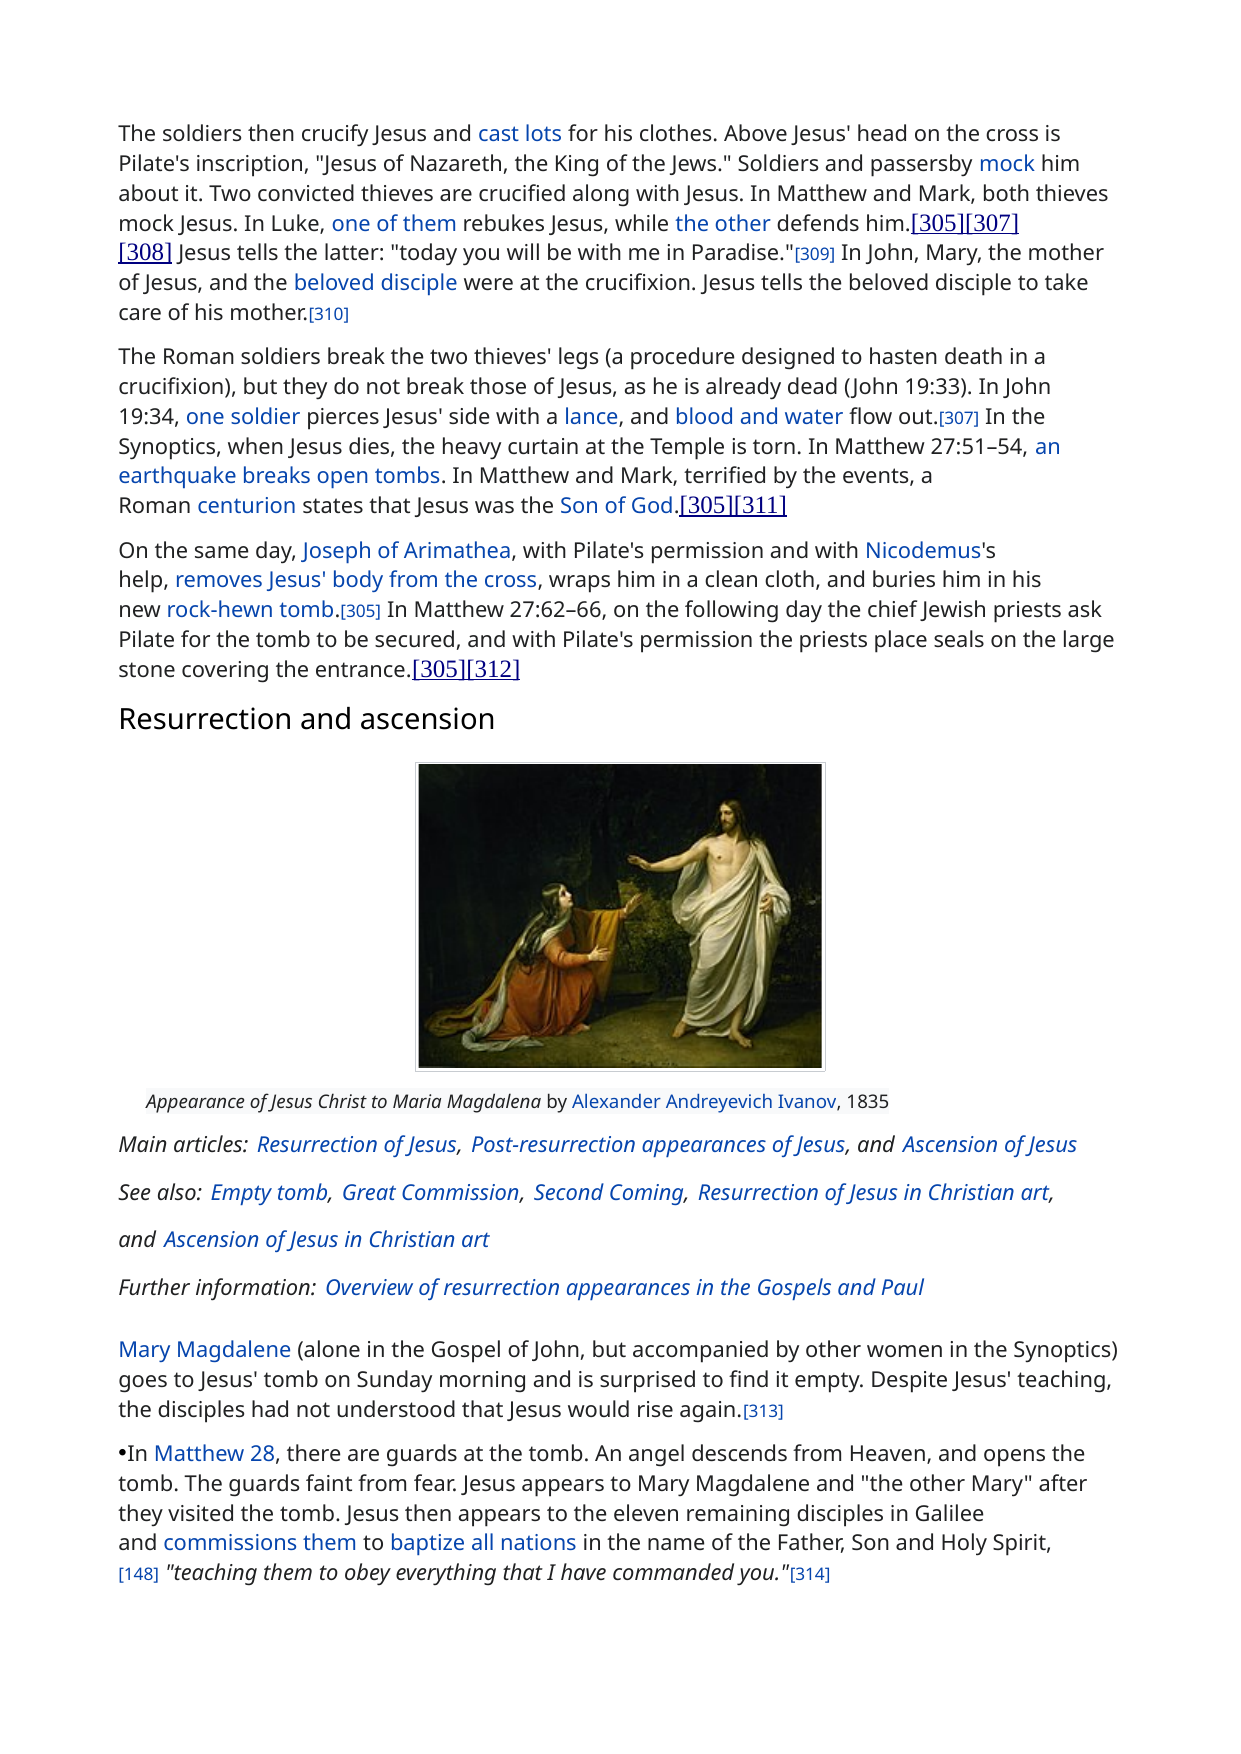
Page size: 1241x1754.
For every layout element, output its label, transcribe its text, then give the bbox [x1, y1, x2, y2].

picture [418, 764, 822, 1068]
subtitle Resurrection and ascension [118, 698, 1122, 738]
text The soldiers then crucify Jesus and cast lots for his clothes. Above Jesus' head on the cross is Pilate's inscription, "Jesus of Nazareth, the King of the Jews." Soldiers and passersby mock him about it. Two convicted thieves are crucified along with Jesus. In Matthew and Mark, both thieves mock Jesus. In Luke, one of them rebukes Jesus, while the other defends him.[305][307][308] Jesus tells the latter: "today you will be with me in Paradise."[309] In John, Mary, the mother of Jesus, and the beloved disciple were at the crucifixion. Jesus tells the beloved disciple to take care of his mother.[310] [118, 118, 1122, 327]
text Main articles: Resurrection of Jesus, Post-resurrection appearances of Jesus, and Ascension of Jesus [118, 1129, 1122, 1159]
text Further information: Overview of resurrection appearances in the Gospels and Paul [118, 1272, 1122, 1302]
text See also: Empty tomb, Great Commission, Second Coming, Resurrection of Jesus in Christian art, and Ascension of Jesus in Christian art [118, 1177, 1122, 1254]
text On the same day, Joseph of Arimathea, with Pilate's permission and with Nicodemus's help, removes Jesus' body from the cross, wraps him in a clean cloth, and buries him in his new rock-hewn tomb.[305] In Matthew 27:62–66, on the following day the chief Jewish priests ask Pilate for the tomb to be secured, and with Pilate's permission the priests place seals on the large stone covering the entrance.[305][312] [118, 534, 1122, 683]
text The Roman soldiers break the two thieves' legs (a procedure designed to hasten death in a crucifixion), but they do not break those of Jesus, as he is already dead (John 19:33). In John 19:34, one soldier pierces Jesus' side with a lance, and blood and water flow out.[307] In the Synoptics, when Jesus dies, the heavy curtain at the Temple is torn. In Matthew 27:51–54, an earthquake breaks open tombs. In Matthew and Mark, terrified by the events, a Roman centurion states that Jesus was the Son of God.[305][311] [118, 341, 1122, 520]
text Mary Magdalene (alone in the Gospel of John, but accompanied by other women in the Synoptics) goes to Jesus' tomb on Sunday morning and is surprised to find it empty. Despite Jesus' teaching, the disciples had not understood that Jesus would rise again.[313] [118, 1334, 1122, 1423]
text Appearance of Jesus Christ to Maria Magdalena by Alexander Andreyevich Ivanov, 1835 [123, 1088, 1122, 1114]
list In Matthew 28, there are guards at the tomb. An angel descends from Heaven, and opens the tomb. The guards faint from fear. Jesus appears to Mary Magdalene and "the other Mary" after they visited the tomb. Jesus then appears to the eleven remaining disciples in Galilee and commissions them to baptize all nations in the name of the Father, Son and Holy Spirit,[148] "teaching them to obey everything that I have commanded you."[314] [118, 1438, 1122, 1587]
